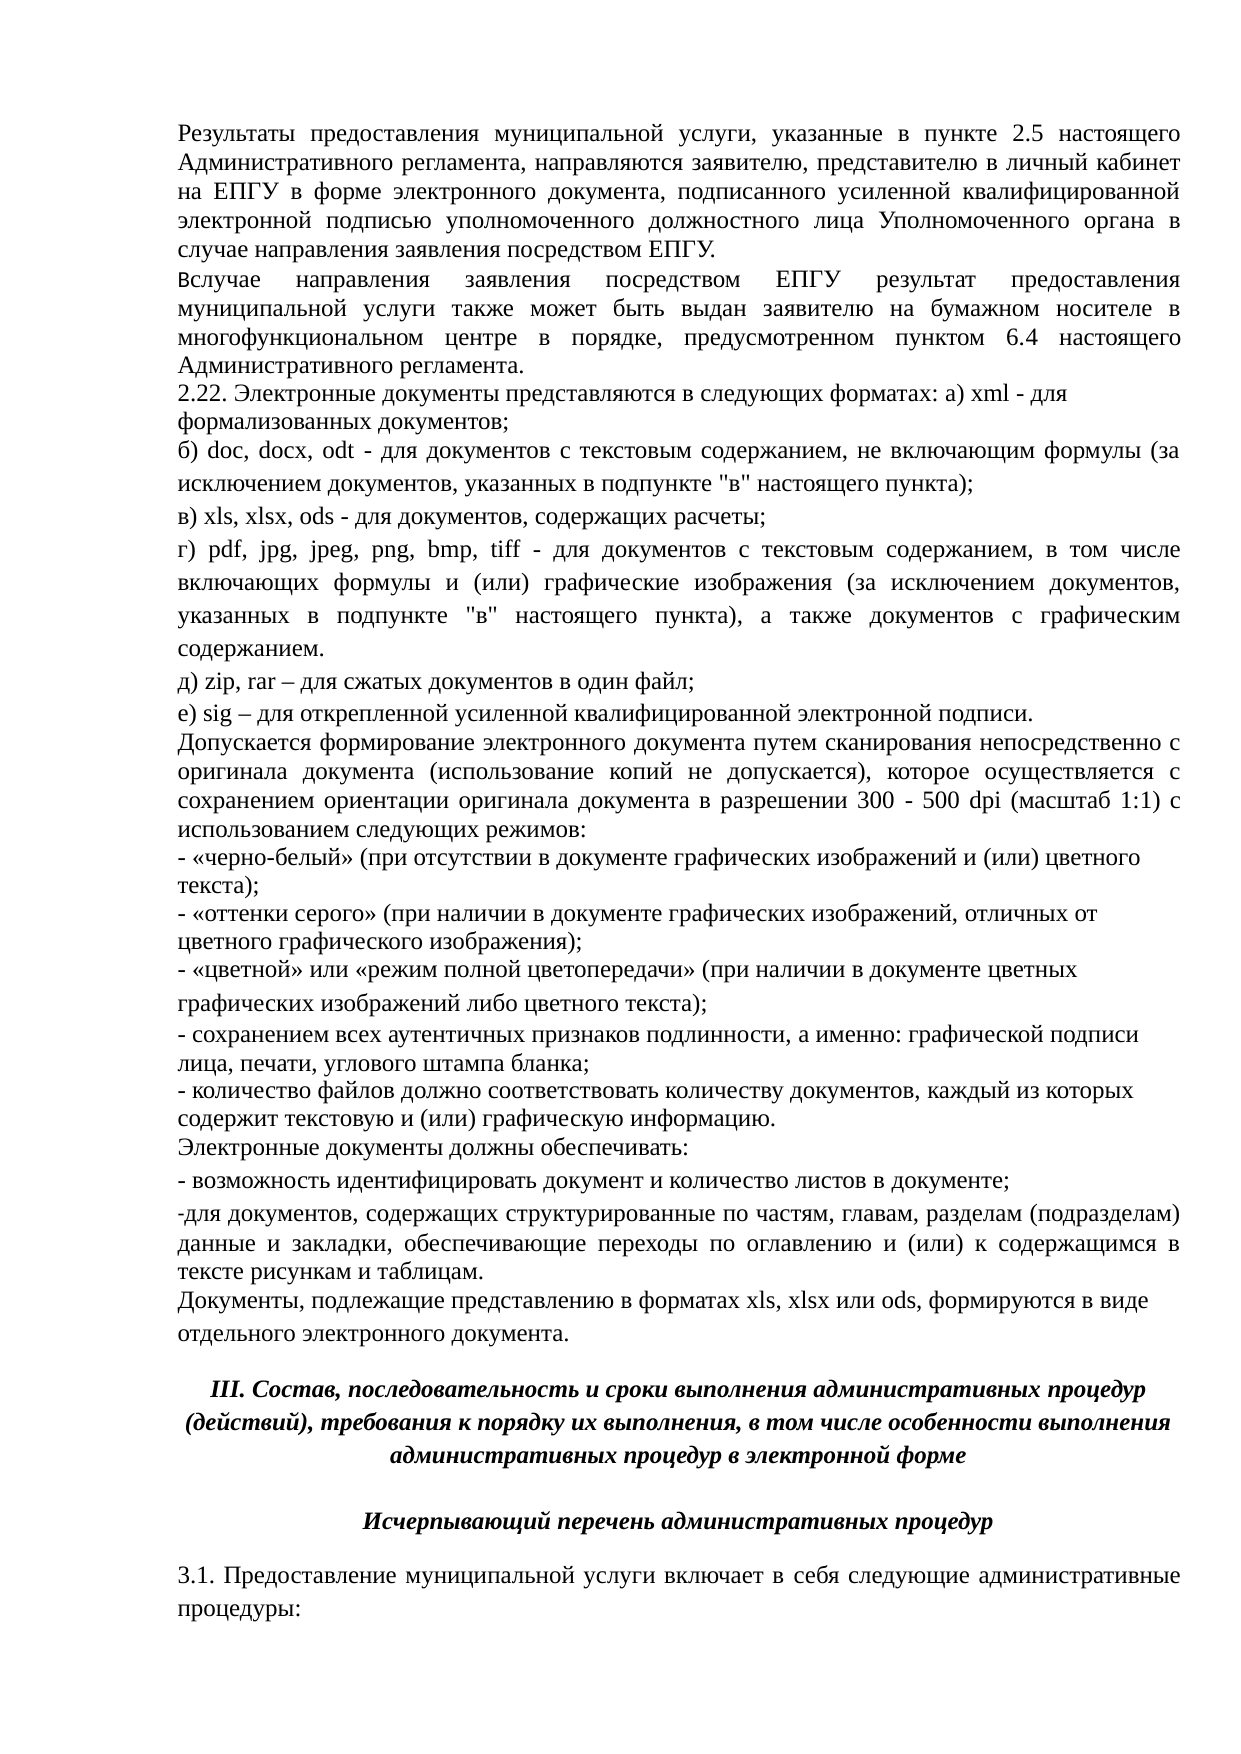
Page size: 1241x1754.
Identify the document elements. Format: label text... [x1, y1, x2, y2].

text Электронные документы должны обеспечивать: [177, 1132, 1181, 1161]
text Документы, подлежащие представлению в форматах xls, xlsx или ods, формируются в виде отдельного электронного документа. [177, 1285, 1181, 1347]
text - «цветной» или «режим полной цветопередачи» (при наличии в документе цветных графических изображений либо цветного текста); [177, 954, 1181, 1016]
text - «оттенки серого» (при наличии в документе графических изображений, отличных от цветного графического изображения); [177, 899, 1181, 954]
text в) xls, xlsx, ods - для документов, содержащих расчеты; [177, 501, 1181, 530]
list случае направления заявления посредством ЕПГУ результат предоставления муниципальной услуги также может быть выдан заявителю на бумажном носителе в многофункциональном центре в порядке, предусмотренном пунктом 6.4 настоящего Административного регламента. [177, 264, 1181, 379]
text д) zip, rar – для сжатых документов в один файл; [177, 666, 1181, 695]
text - количество файлов должно соответствовать количеству документов, каждый из которых содержит текстовую и (или) графическую информацию. [177, 1077, 1181, 1132]
text 3.1. Предоставление муниципальной услуги включает в себя следующие административные процедуры: [177, 1560, 1181, 1622]
text 2.22. Электронные документы представляются в следующих форматах: а) xml - для формализованных документов; [177, 379, 1181, 435]
text - возможность идентифицировать документ и количество листов в документе; [177, 1166, 1181, 1194]
text Результаты предоставления муниципальной услуги, указанные в пункте 2.5 настоящего Административного регламента, направляются заявителю, представителю в личный кабинет на ЕПГУ в форме электронного документа, подписанного усиленной квалифицированной электронной подписью уполномоченного должностного лица Уполномоченного органа в случае направления заявления посредством ЕПГУ. [177, 118, 1181, 263]
text III. Состав, последовательность и сроки выполнения административных процедур (действий), требования к порядку их выполнения, в том числе особенности выполнения административных процедур в электронной форме [177, 1374, 1181, 1469]
text - сохранением всех аутентичных признаков подлинности, а именно: графической подписи лица, печати, углового штампа бланка; [177, 1021, 1181, 1076]
text Исчерпывающий перечень административных процедур [177, 1506, 1181, 1535]
text г) pdf, jpg, jpeg, png, bmp, tiff - для документов с текстовым содержанием, в том числе включающих формулы и (или) графические изображения (за исключением документов, указанных в подпункте "в" настоящего пункта), а также документов с графическим содержанием. [177, 534, 1181, 662]
text б) doc, docx, odt - для документов с текстовым содержанием, не включающим формулы (за исключением документов, указанных в подпункте "в" настоящего пункта); [177, 435, 1181, 497]
text е) sig – для открепленной усиленной квалифицированной электронной подписи. [177, 699, 1181, 727]
text Допускается формирование электронного документа путем сканирования непосредственно с оригинала документа (использование копий не допускается), которое осуществляется с сохранением ориентации оригинала документа в разрешении 300 - 500 dpi (масштаб 1:1) с использованием следующих режимов: [177, 727, 1181, 843]
text - «черно-белый» (при отсутствии в документе графических изображений и (или) цветного текста); [177, 843, 1181, 899]
list для документов, содержащих структурированные по частям, главам, разделам (подразделам) данные и закладки, обеспечивающие переходы по оглавлению и (или) к содержащимся в тексте рисункам и таблицам. [177, 1198, 1181, 1285]
